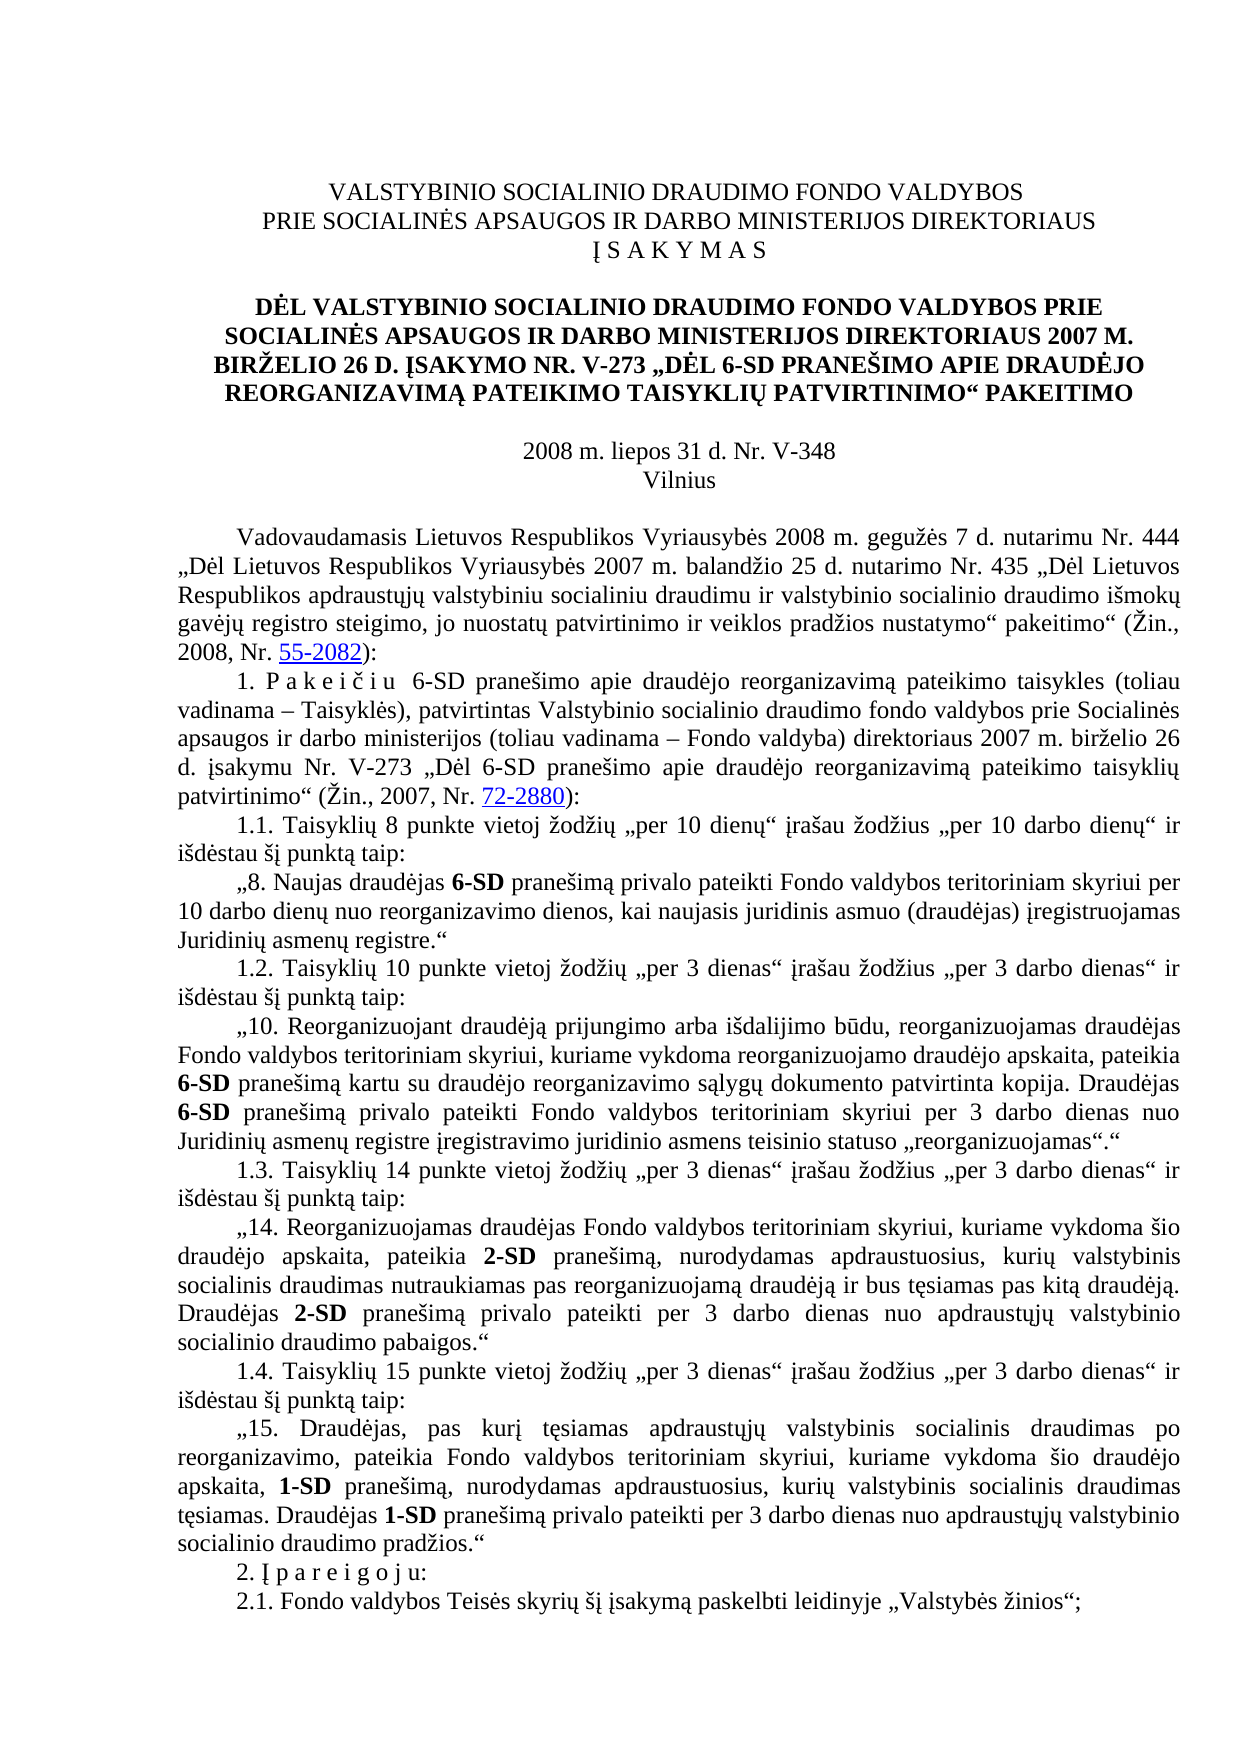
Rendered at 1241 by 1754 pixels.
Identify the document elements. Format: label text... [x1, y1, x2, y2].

text VALSTYBINIO SOCIALINIO DRAUDIMO FONDO VALDYBOS PRIE SOCIALINĖS APSAUGOS IR DARBO MINISTERIJOS DIREKTORIAUS [177, 177, 1181, 235]
text „15. Draudėjas, pas kurį tęsiamas apdraustųjų valstybinis socialinis draudimas po reorganizavimo, pateikia Fondo valdybos teritoriniam skyriui, kuriame vykdoma šio draudėjo apskaita, 1-SD pranešimą, nurodydamas apdraustuosius, kurių valstybinis socialinis draudimas tęsiamas. Draudėjas 1-SD pranešimą privalo pateikti per 3 darbo dienas nuo apdraustųjų valstybinio socialinio draudimo pradžios.“ [177, 1413, 1181, 1557]
text 1. Pakeičiu 6-SD pranešimo apie draudėjo reorganizavimą pateikimo taisykles (toliau vadinama – Taisyklės), patvirtintas Valstybinio socialinio draudimo fondo valdybos prie Socialinės apsaugos ir darbo ministerijos (toliau vadinama – Fondo valdyba) direktoriaus 2007 m. birželio 26 d. įsakymu Nr. V-273 „Dėl 6-SD pranešimo apie draudėjo reorganizavimą pateikimo taisyklių patvirtinimo“ (Žin., 2007, Nr. 72-2880): [177, 666, 1181, 810]
text 2008 m. liepos 31 d. Nr. V-348 [177, 436, 1181, 465]
text DĖL VALSTYBINIO SOCIALINIO DRAUDIMO FONDO VALDYBOS PRIE SOCIALINĖS APSAUGOS IR DARBO MINISTERIJOS DIREKTORIAUS 2007 M. BIRŽELIO 26 D. ĮSAKYMO NR. V-273 „DĖL 6-SD PRANEŠIMO APIE DRAUDĖJO REORGANIZAVIMĄ PATEIKIMO TAISYKLIŲ PATVIRTINIMO“ PAKEITIMO [177, 292, 1181, 407]
text 1.2. Taisyklių 10 punkte vietoj žodžių „per 3 dienas“ įrašau žodžius „per 3 darbo dienas“ ir išdėstau šį punktą taip: [177, 953, 1181, 1011]
text 1.3. Taisyklių 14 punkte vietoj žodžių „per 3 dienas“ įrašau žodžius „per 3 darbo dienas“ ir išdėstau šį punktą taip: [177, 1155, 1181, 1212]
text „8. Naujas draudėjas 6-SD pranešimą privalo pateikti Fondo valdybos teritoriniam skyriui per 10 darbo dienų nuo reorganizavimo dienos, kai naujasis juridinis asmuo (draudėjas) įregistruojamas Juridinių asmenų registre.“ [177, 867, 1181, 953]
text 1.1. Taisyklių 8 punkte vietoj žodžių „per 10 dienų“ įrašau žodžius „per 10 darbo dienų“ ir išdėstau šį punktą taip: [177, 810, 1181, 867]
text „14. Reorganizuojamas draudėjas Fondo valdybos teritoriniam skyriui, kuriame vykdoma šio draudėjo apskaita, pateikia 2-SD pranešimą, nurodydamas apdraustuosius, kurių valstybinis socialinis draudimas nutraukiamas pas reorganizuojamą draudėją ir bus tęsiamas pas kitą draudėją. Draudėjas 2-SD pranešimą privalo pateikti per 3 darbo dienas nuo apdraustųjų valstybinio socialinio draudimo pabaigos.“ [177, 1212, 1181, 1356]
text 1.4. Taisyklių 15 punkte vietoj žodžių „per 3 dienas“ įrašau žodžius „per 3 darbo dienas“ ir išdėstau šį punktą taip: [177, 1356, 1181, 1413]
text Vadovaudamasis Lietuvos Respublikos Vyriausybės 2008 m. gegužės 7 d. nutarimu Nr. 444 „Dėl Lietuvos Respublikos Vyriausybės 2007 m. balandžio 25 d. nutarimo Nr. 435 „Dėl Lietuvos Respublikos apdraustųjų valstybiniu socialiniu draudimu ir valstybinio socialinio draudimo išmokų gavėjų registro steigimo, jo nuostatų patvirtinimo ir veiklos pradžios nustatymo“ pakeitimo“ (Žin., 2008, Nr. 55-2082): [177, 522, 1181, 666]
text 2.1. Fondo valdybos Teisės skyrių šį įsakymą paskelbti leidinyje „Valstybės žinios“; [177, 1586, 1181, 1615]
text „10. Reorganizuojant draudėją prijungimo arba išdalijimo būdu, reorganizuojamas draudėjas Fondo valdybos teritoriniam skyriui, kuriame vykdoma reorganizuojamo draudėjo apskaita, pateikia 6-SD pranešimą kartu su draudėjo reorganizavimo sąlygų dokumento patvirtinta kopija. Draudėjas 6-SD pranešimą privalo pateikti Fondo valdybos teritoriniam skyriui per 3 darbo dienas nuo Juridinių asmenų registre įregistravimo juridinio asmens teisinio statuso „reorganizuojamas“.“ [177, 1011, 1181, 1155]
text Vilnius [177, 465, 1181, 493]
text ĮSAKYMAS [177, 235, 1181, 263]
text 2. Įpareigoju: [177, 1557, 1181, 1586]
